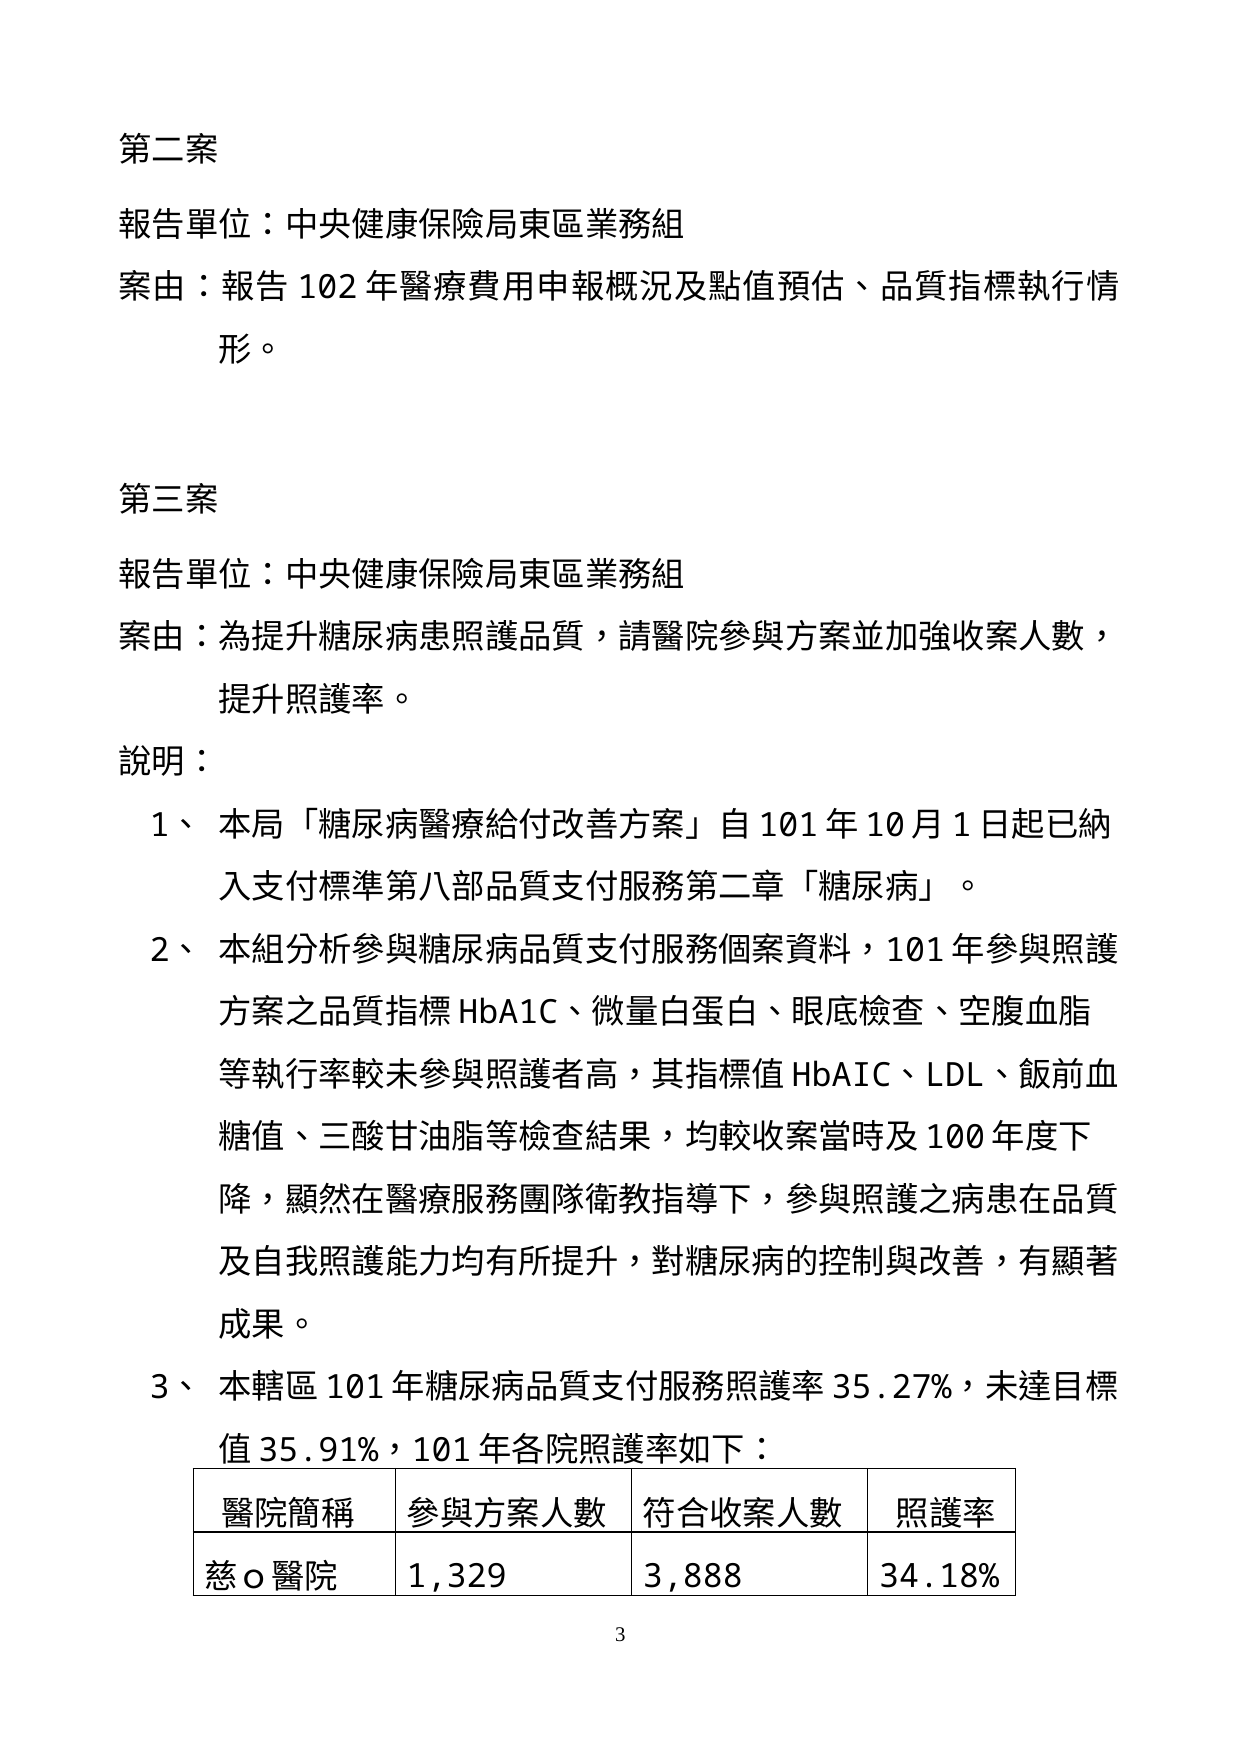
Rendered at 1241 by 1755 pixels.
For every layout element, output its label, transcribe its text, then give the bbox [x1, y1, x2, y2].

subtitle 報告單位：中央健康保險局東區業務組 [118, 530, 1122, 593]
table_cell 34.18% [868, 1533, 1015, 1595]
list 本組分析參與糖尿病品質支付服務個案資料，101年參與照護方案之品質指標HbA1C、微量白蛋白、眼底檢查、空腹血脂等執行率較未參與照護者高，其指標值HbAIC、LDL、飯前血糖值、三酸甘油脂等檢查結果，均較收案當時及100年度下降，顯然在醫療服務團隊衛教指導下，參與照護之病患在品質及自我照護能力均有所提升，對糖尿病的控制與改善，有顯著成果。 [149, 905, 1122, 1343]
table_header 符合收案人數 [632, 1469, 867, 1531]
text 案由：為提升糖尿病患照護品質，請醫院參與方案並加強收案人數，提升照護率。 [118, 593, 1122, 718]
subtitle 第三案 [118, 455, 1122, 518]
text 案由：報告102年醫療費用申報概況及點值預估、品質指標執行情形。 [118, 243, 1122, 368]
table_cell 慈ｏ醫院 [194, 1533, 395, 1595]
table_header 參與方案人數 [396, 1469, 631, 1531]
table_header 照護率 [868, 1469, 1015, 1531]
text 說明： [118, 718, 1122, 780]
list 本轄區101年糖尿病品質支付服務照護率35.27%，未達目標值35.91%，101年各院照護率如下： [149, 1343, 1122, 1468]
table_cell 1,329 [396, 1533, 631, 1595]
list 本局「糖尿病醫療給付改善方案」自101年10月1日起已納入支付標準第八部品質支付服務第二章「糖尿病」。 [149, 780, 1122, 905]
subtitle 報告單位：中央健康保險局東區業務組 [118, 180, 1122, 243]
table_header 醫院簡稱 [194, 1469, 395, 1531]
table_cell 3,888 [632, 1533, 867, 1595]
subtitle 第二案 [118, 105, 1122, 168]
